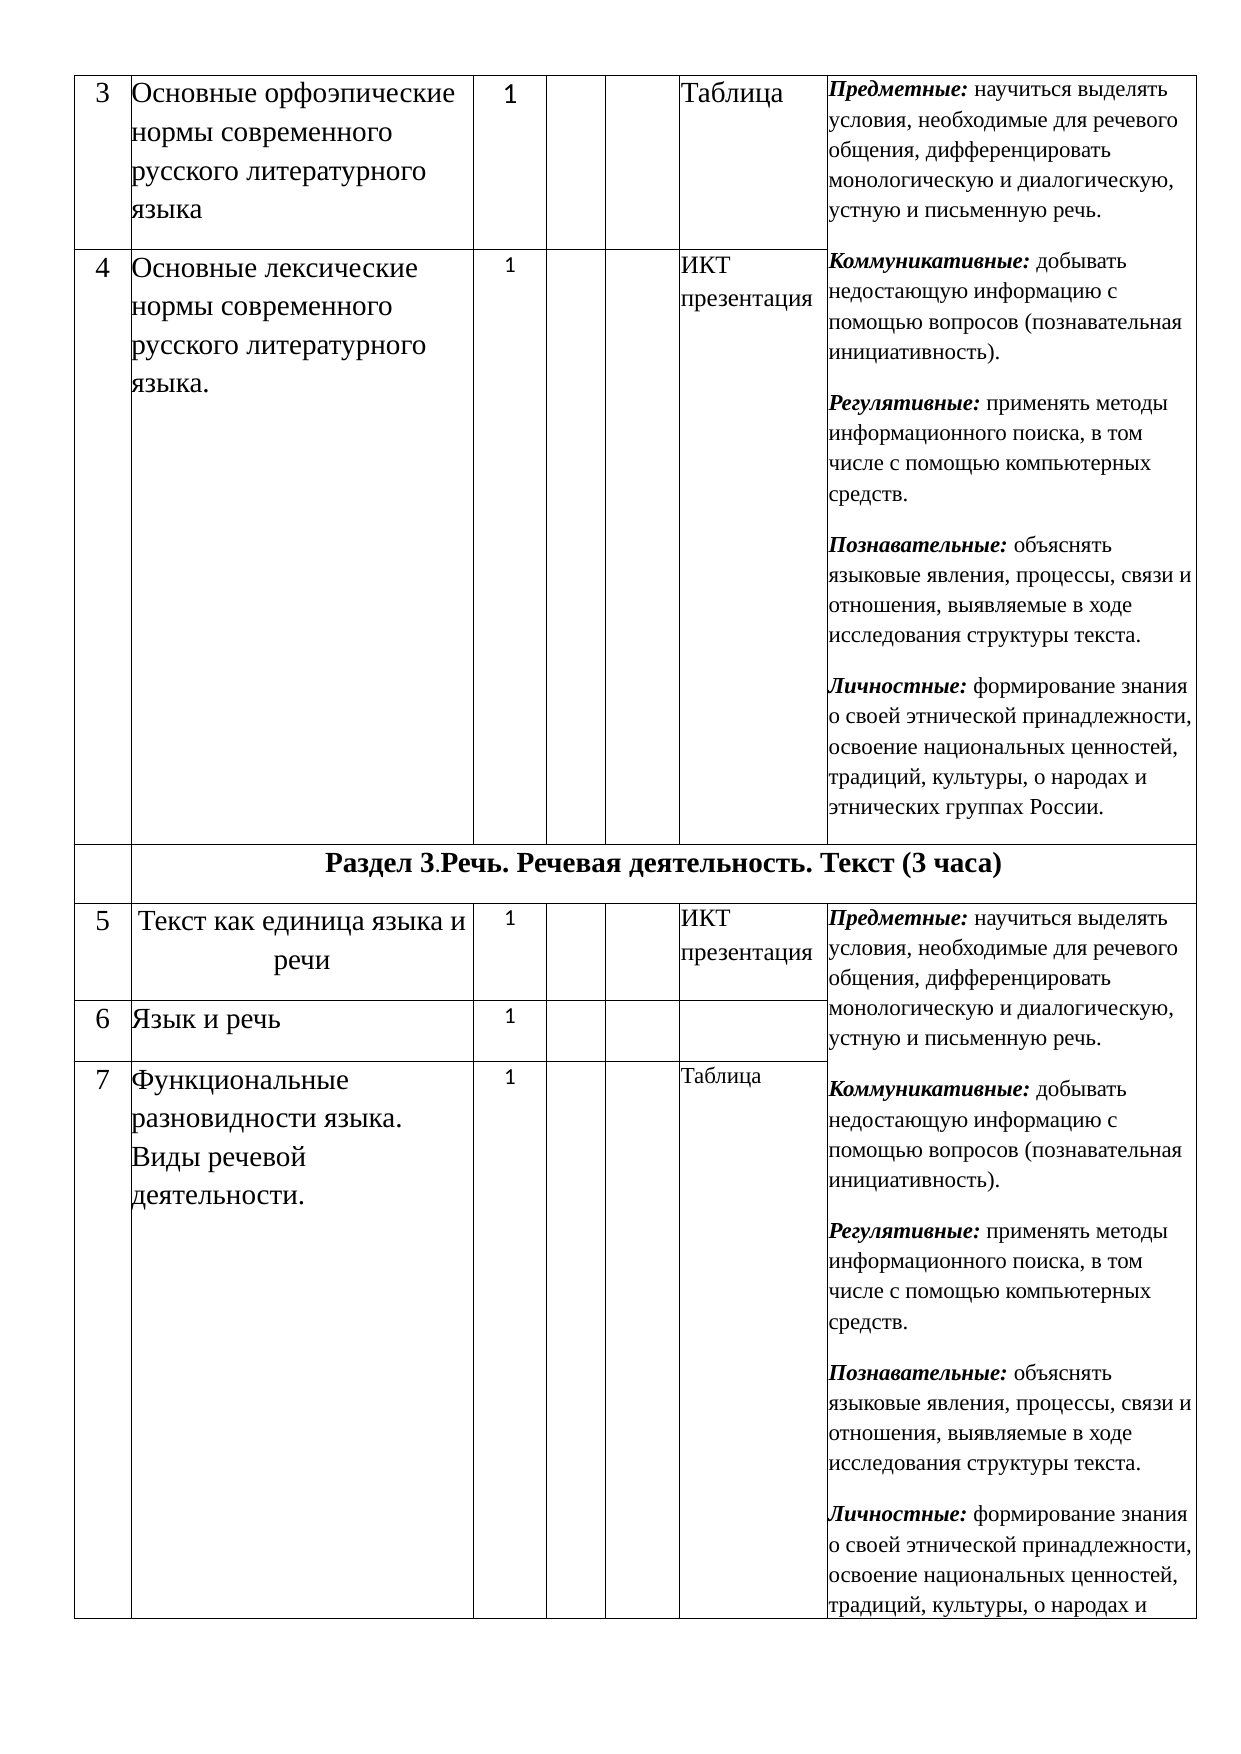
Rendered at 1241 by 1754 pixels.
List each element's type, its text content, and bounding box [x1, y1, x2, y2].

table_cell 1 [474, 76, 546, 249]
table_cell Функциональные разновидности языка. Виды речевой деятельности. [132, 1062, 473, 1617]
table_cell 3 [75, 76, 131, 249]
table_cell ИКТ презентация [680, 250, 827, 844]
table_cell 1 [474, 1062, 546, 1617]
table_cell [606, 1001, 679, 1061]
table_cell [547, 250, 605, 844]
table_cell [547, 904, 605, 1000]
table_cell Таблица [680, 1062, 827, 1617]
table_cell ИКТ презентация [680, 904, 827, 1000]
table_cell [606, 1062, 679, 1617]
table_cell 6 [75, 1001, 131, 1061]
table_cell [75, 845, 131, 903]
table_cell 7 [75, 1062, 131, 1617]
table_cell 1 [474, 250, 546, 844]
table_cell Основные лексические нормы современного русского литературного языка. [132, 250, 473, 844]
table_cell Язык и речь [132, 1001, 473, 1061]
table_cell [547, 1001, 605, 1061]
table_cell Предметные: научиться выделять условия, необходимые для речевого общения, дифференцировать монологическую и диалогическую, устную и письменную речь. Коммуникативные: добывать недостающую информацию с помощью вопросов (познавательная инициативность). Регулятивные: применять методы информационного поиска, в том числе с помощью компьютерных средств. Познавательные: объяснять языковые явления, процессы, связи и отношения, выявляемые в ходе исследования структуры текста. Личностные: формирование знания о своей этнической принадлежности, освоение национальных ценностей, традиций, культуры, о народах и этнических группах России. [828, 76, 1196, 844]
table_cell Раздел 3.Речь. Речевая деятельность. Текст (3 часа) [132, 845, 1196, 903]
table_cell Предметные: научиться выделять условия, необходимые для речевого общения, дифференцировать монологическую и диалогическую, устную и письменную речь. Коммуникативные: добывать недостающую информацию с помощью вопросов (познавательная инициативность). Регулятивные: применять методы информационного поиска, в том числе с помощью компьютерных средств. Познавательные: объяснять языковые явления, процессы, связи и отношения, выявляемые в ходе исследования структуры текста. Личностные: формирование знания о своей этнической принадлежности, освоение национальных ценностей, традиций, культуры, о народах и [828, 904, 1196, 1617]
table_cell [606, 250, 679, 844]
table_cell 1 [474, 1001, 546, 1061]
table_cell [606, 76, 679, 249]
table_cell Таблица [680, 76, 827, 249]
table_cell Основные орфоэпические нормы современного русского литературного языка [132, 76, 473, 249]
table_cell [680, 1001, 827, 1061]
table_cell 1 [474, 904, 546, 1000]
table_cell Текст как единица языка и речи [132, 904, 473, 1000]
table_cell 4 [75, 250, 131, 844]
table_cell [547, 1062, 605, 1617]
table_cell 5 [75, 904, 131, 1000]
table_cell [547, 76, 605, 249]
table_cell [606, 904, 679, 1000]
